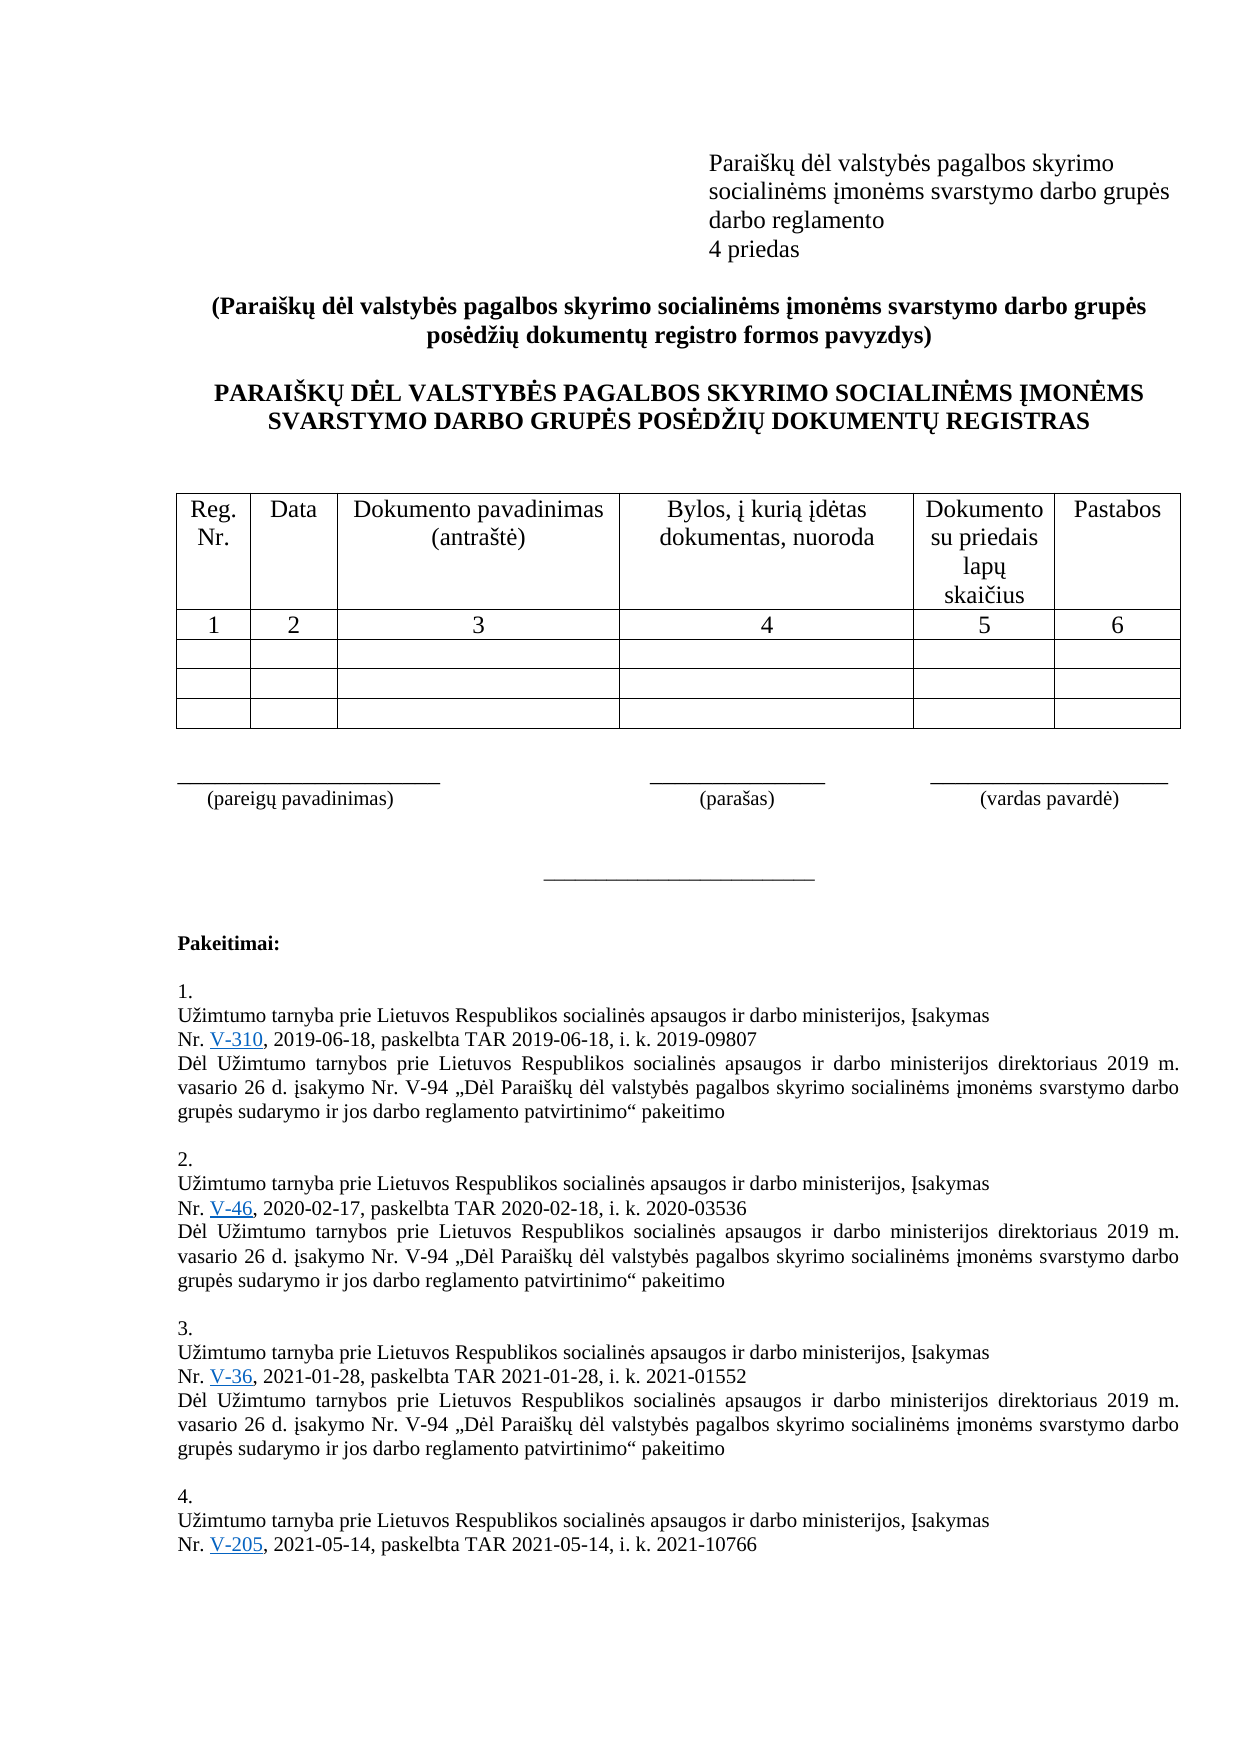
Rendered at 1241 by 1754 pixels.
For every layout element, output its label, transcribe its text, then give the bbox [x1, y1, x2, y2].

text 1. [177, 979, 1181, 1003]
text _____________________ ______________ ___________________ [177, 758, 1181, 786]
table_cell [338, 699, 619, 728]
text Nr. V-46, 2020-02-17, paskelbta TAR 2020-02-18, i. k. 2020-03536 [177, 1195, 1181, 1219]
table_cell 1 [177, 610, 250, 638]
text Nr. V-310, 2019-06-18, paskelbta TAR 2019-06-18, i. k. 2019-09807 [177, 1027, 1181, 1051]
text Užimtumo tarnyba prie Lietuvos Respublikos socialinės apsaugos ir darbo ministerijos, Įsakymas [177, 1340, 1181, 1364]
text 4 priedas [709, 234, 1181, 263]
text darbo reglamento [709, 205, 1181, 234]
text Užimtumo tarnyba prie Lietuvos Respublikos socialinės apsaugos ir darbo ministerijos, Įsakymas [177, 1003, 1181, 1027]
table_header Dokumento pavadinimas (antraštė) [338, 494, 619, 609]
table_cell [177, 699, 250, 728]
table_cell [177, 640, 250, 668]
table_cell [1055, 640, 1180, 668]
table_cell [620, 669, 913, 698]
table_cell [914, 699, 1054, 728]
text 3. [177, 1316, 1181, 1340]
text Dėl Užimtumo tarnybos prie Lietuvos Respublikos socialinės apsaugos ir darbo ministerijos direktoriaus 2019 m. vasario 26 d. įsakymo Nr. V-94 „Dėl Paraiškų dėl valstybės pagalbos skyrimo socialinėms įmonėms svarstymo darbo grupės sudarymo ir jos darbo reglamento patvirtinimo“ pakeitimo [177, 1051, 1181, 1123]
table_cell [338, 669, 619, 698]
text socialinėms įmonėms svarstymo darbo grupės [709, 176, 1181, 205]
table_cell [914, 640, 1054, 668]
table_cell [1055, 699, 1180, 728]
text Nr. V-205, 2021-05-14, paskelbta TAR 2021-05-14, i. k. 2021-10766 [177, 1532, 1181, 1556]
table_cell [914, 669, 1054, 698]
text 2. [177, 1147, 1181, 1171]
table_cell [251, 669, 337, 698]
table_cell [1055, 669, 1180, 698]
table_cell [338, 640, 619, 668]
table_cell [620, 640, 913, 668]
table_header Pastabos [1055, 494, 1180, 609]
table_cell [620, 699, 913, 728]
table_header Bylos, į kurią įdėtas dokumentas, nuoroda [620, 494, 913, 609]
text PARAIŠKŲ DĖL VALSTYBĖS PAGALBOS SKYRIMO SOCIALINĖMS ĮMONĖMS SVARSTYMO DARBO GRUPĖS POSĖDŽIŲ DOKUMENTŲ REGISTRAS [177, 378, 1181, 435]
table_header Dokumento su priedais lapų skaičius [914, 494, 1054, 609]
text Užimtumo tarnyba prie Lietuvos Respublikos socialinės apsaugos ir darbo ministerijos, Įsakymas [177, 1171, 1181, 1195]
table_cell 2 [251, 610, 337, 638]
text (pareigų pavadinimas) (parašas) (vardas pavardė) [177, 786, 1181, 810]
table_cell 5 [914, 610, 1054, 638]
table_cell [251, 640, 337, 668]
table_cell 3 [338, 610, 619, 638]
text __________________________ [177, 858, 1181, 883]
table_header Reg. Nr. [177, 494, 250, 609]
text (Paraiškų dėl valstybės pagalbos skyrimo socialinėms įmonėms svarstymo darbo grupės posėdžių dokumentų registro formos pavyzdys) [177, 291, 1181, 349]
text Pakeitimai: [177, 931, 1181, 955]
table_cell 4 [620, 610, 913, 638]
text Užimtumo tarnyba prie Lietuvos Respublikos socialinės apsaugos ir darbo ministerijos, Įsakymas [177, 1508, 1181, 1532]
text Paraiškų dėl valstybės pagalbos skyrimo [709, 148, 1181, 176]
table_cell [177, 669, 250, 698]
text Dėl Užimtumo tarnybos prie Lietuvos Respublikos socialinės apsaugos ir darbo ministerijos direktoriaus 2019 m. vasario 26 d. įsakymo Nr. V-94 „Dėl Paraiškų dėl valstybės pagalbos skyrimo socialinėms įmonėms svarstymo darbo grupės sudarymo ir jos darbo reglamento patvirtinimo“ pakeitimo [177, 1388, 1181, 1460]
table_cell 6 [1055, 610, 1180, 638]
table_cell [251, 699, 337, 728]
table_header Data [251, 494, 337, 609]
text Nr. V-36, 2021-01-28, paskelbta TAR 2021-01-28, i. k. 2021-01552 [177, 1364, 1181, 1388]
text Dėl Užimtumo tarnybos prie Lietuvos Respublikos socialinės apsaugos ir darbo ministerijos direktoriaus 2019 m. vasario 26 d. įsakymo Nr. V-94 „Dėl Paraiškų dėl valstybės pagalbos skyrimo socialinėms įmonėms svarstymo darbo grupės sudarymo ir jos darbo reglamento patvirtinimo“ pakeitimo [177, 1219, 1181, 1292]
text 4. [177, 1484, 1181, 1508]
